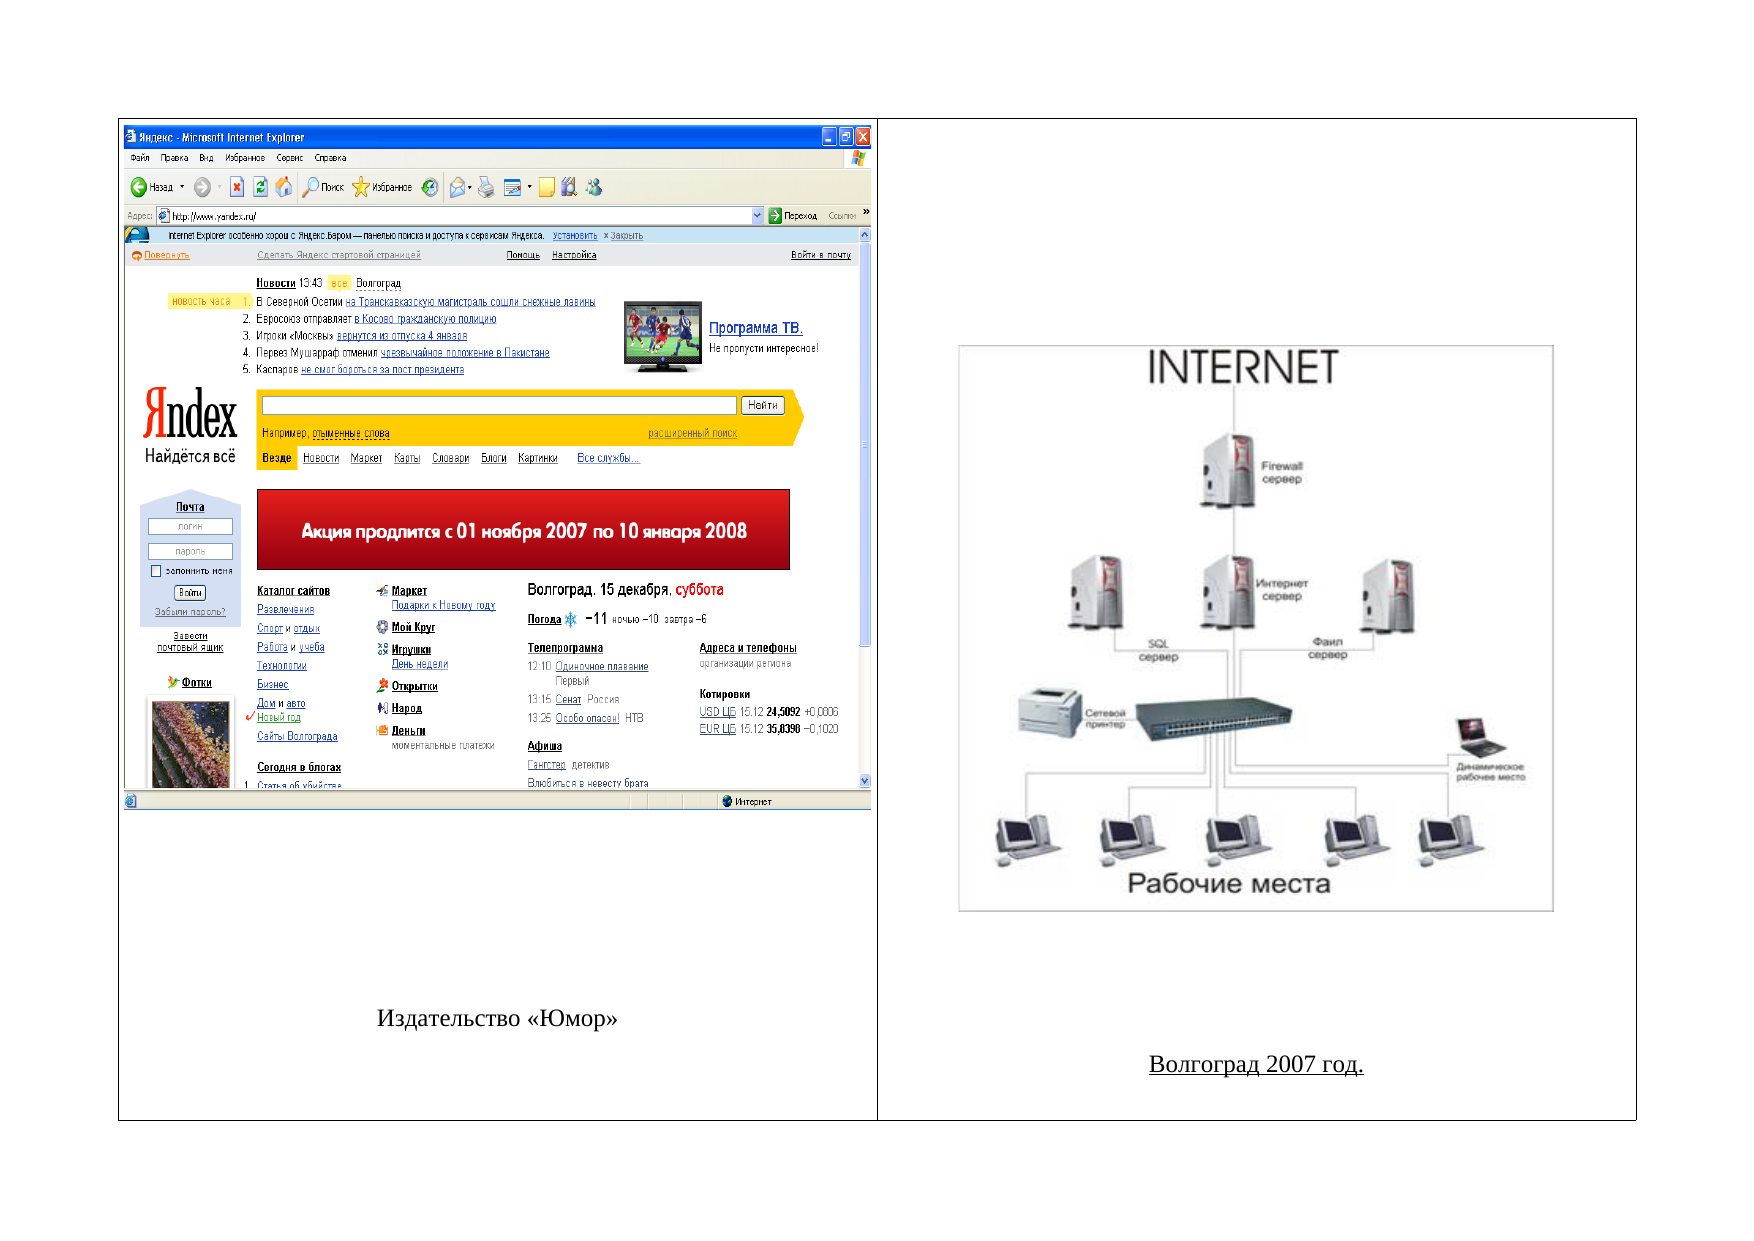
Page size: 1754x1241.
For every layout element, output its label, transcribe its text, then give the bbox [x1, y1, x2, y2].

picture [123, 125, 872, 810]
table_header Волгоград 2007 год. [878, 119, 1636, 1120]
picture [958, 345, 1554, 912]
table_header Издательство «Юмор» [119, 119, 877, 1120]
